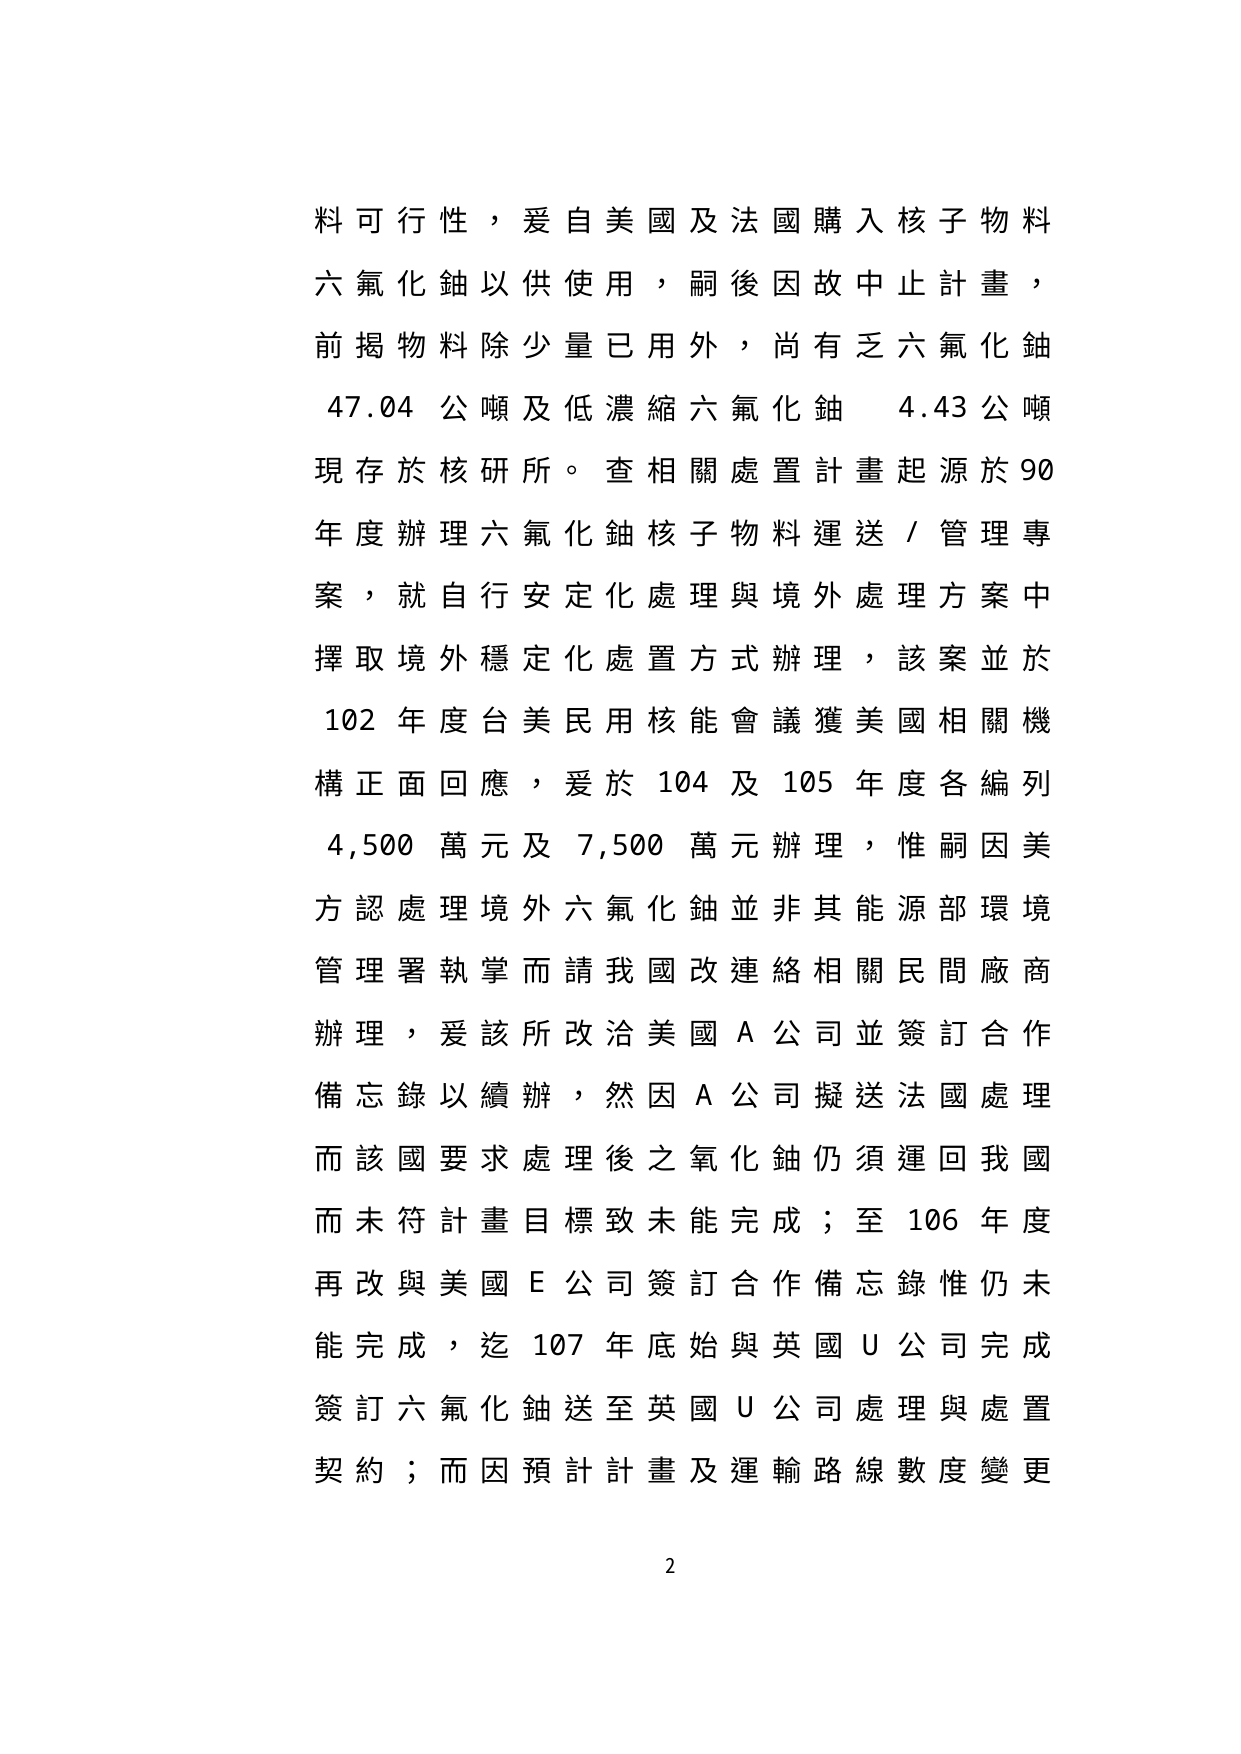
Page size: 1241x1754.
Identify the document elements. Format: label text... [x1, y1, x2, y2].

text 料可行性，爰自美國及法國購入核子物料六氟化鈾以供使用，嗣後因故中止計畫，前揭物料除少量已用外，尚有乏六氟化鈾47.04公噸及低濃縮六氟化鈾 4.43公噸現存於核研所。查相關處置計畫起源於90年度辦理六氟化鈾核子物料運送/管理專案，就自行安定化處理與境外處理方案中擇取境外穩定化處置方式辦理，該案並於102年度台美民用核能會議獲美國相關機構正面回應，爰於104及105年度各編列4,500萬元及7,500萬元辦理，惟嗣因美方認處理境外六氟化鈾並非其能源部環境管理署執掌而請我國改連絡相關民間廠商辦理，爰該所改洽美國A公司並簽訂合作備忘錄以續辦，然因A公司擬送法國處理而該國要求處理後之氧化鈾仍須運回我國而未符計畫目標致未能完成；至106年度再改與美國E公司簽訂合作備忘錄惟仍未能完成，迄107年底始與英國U公司完成簽訂六氟化鈾送至英國U公司處理與處置契約；而因預計計畫及運輸路線數度變更 [242, 177, 1058, 1490]
